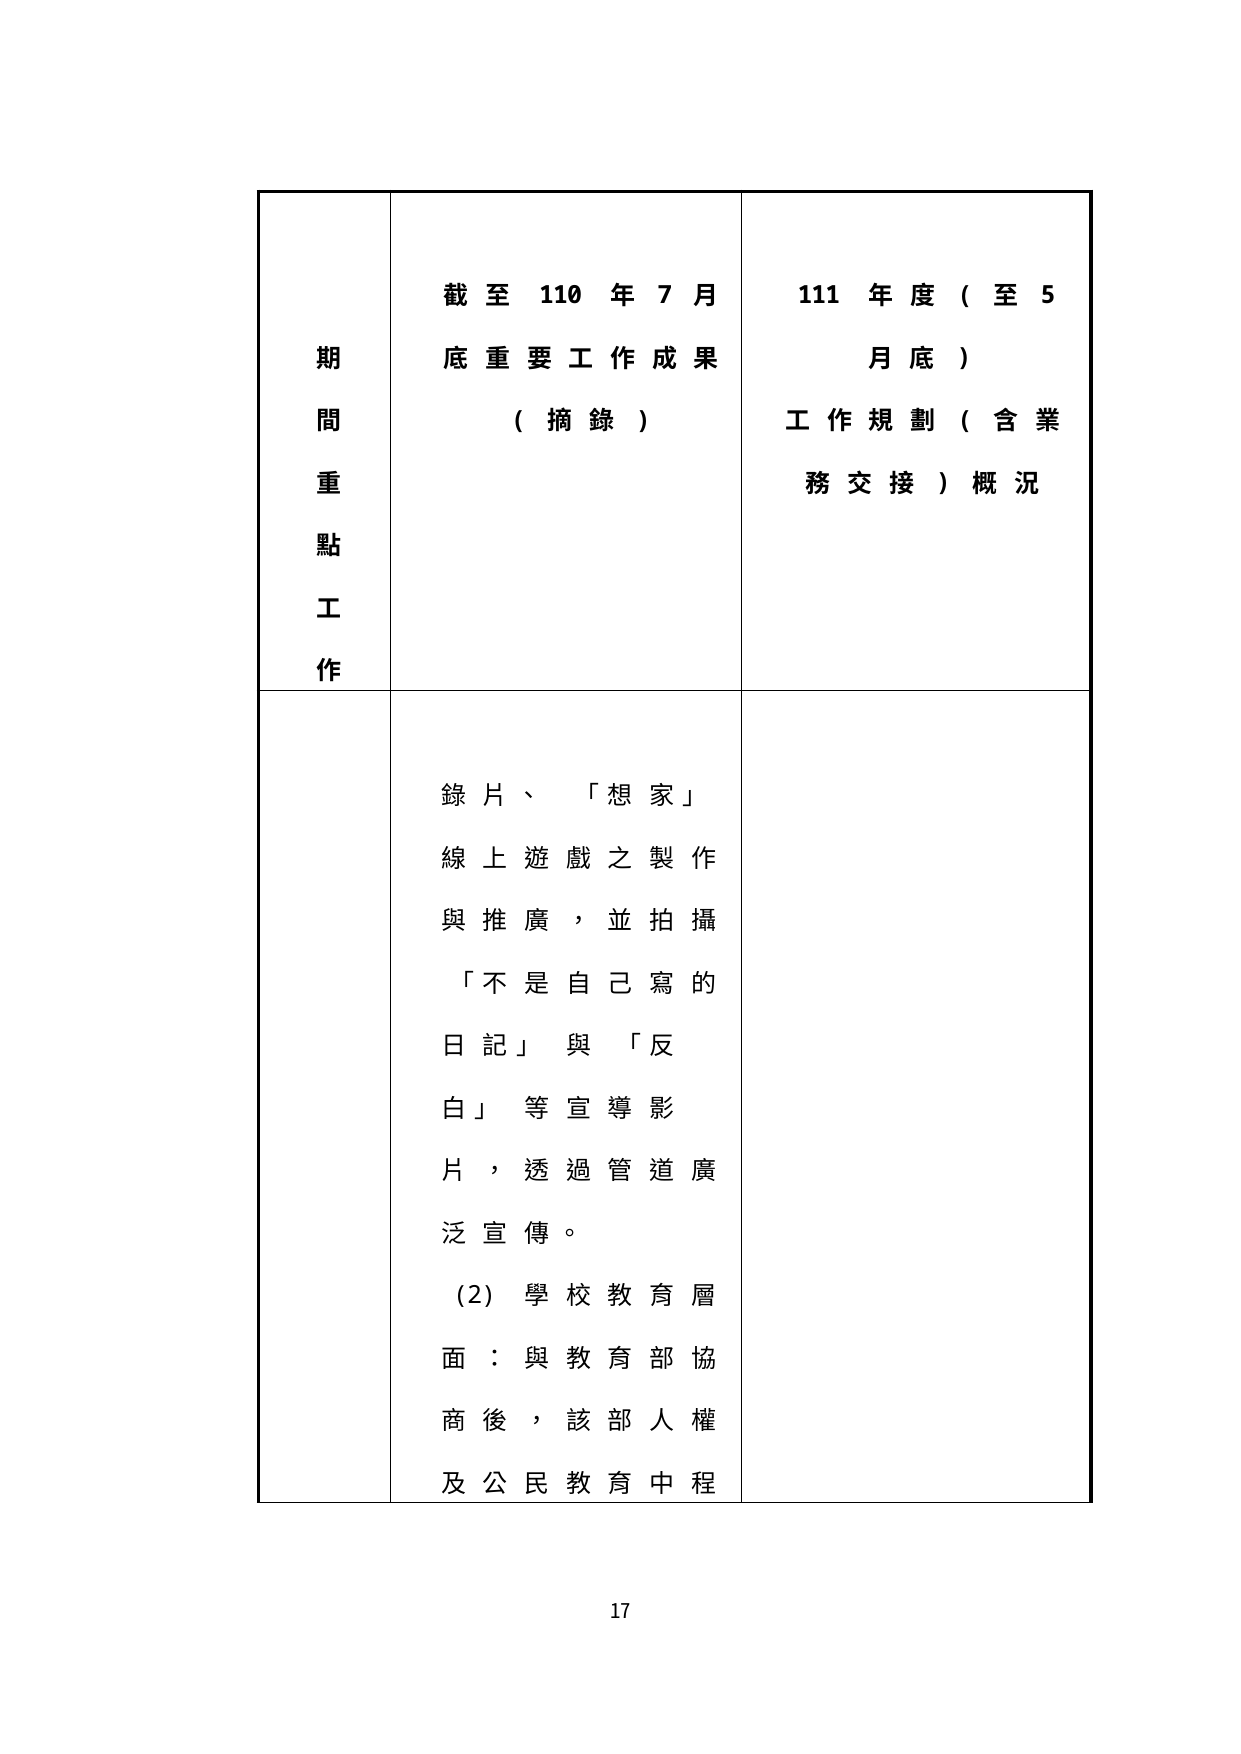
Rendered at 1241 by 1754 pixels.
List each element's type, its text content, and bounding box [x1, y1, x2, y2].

table_header 期間 重點 工作 [260, 193, 390, 689]
table_header 111年度(至5月底) 工作規劃(含業務交接)概況 [742, 193, 1089, 689]
table_cell [260, 691, 390, 1502]
table_header 截至110年7月底重要工作成果(摘錄) [391, 193, 741, 689]
table_cell [742, 691, 1089, 1502]
table_cell 錄片、「想家」線上遊戲之製作與推廣，並拍攝「不是自己寫的日記」與「反白」等宣導影片，透過管道廣泛宣傳。 (2)學校教育層面：與教育部協商後，該部人權及公民教育中程 [391, 691, 741, 1502]
